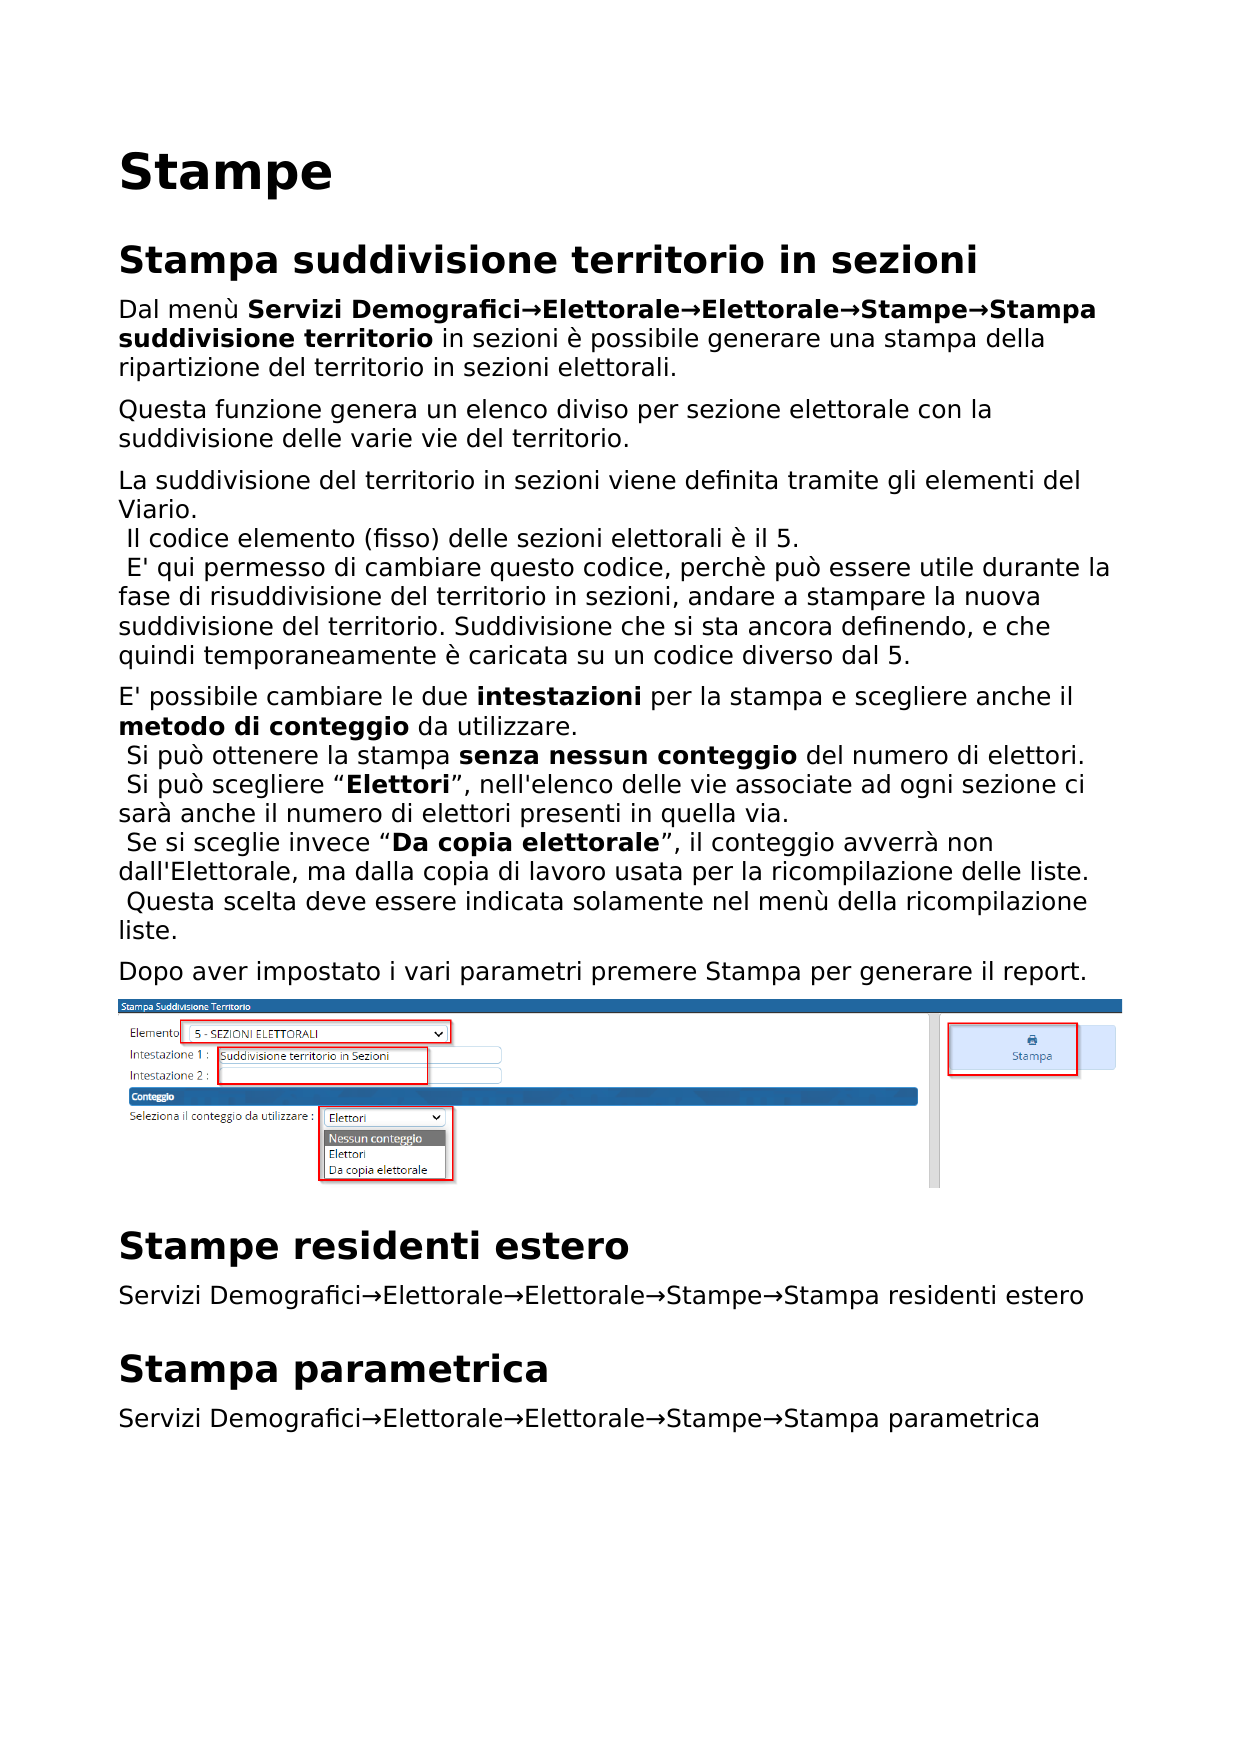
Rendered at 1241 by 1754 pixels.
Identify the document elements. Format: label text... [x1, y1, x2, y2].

text Dopo aver impostato i vari parametri premere Stampa per generare il report. [118, 957, 1122, 987]
subtitle Stampe [118, 143, 1122, 201]
text Questa funzione genera un elenco diviso per sezione elettorale con la suddivisione delle varie vie del territorio. [118, 395, 1122, 453]
subtitle Stampa suddivisione territorio in sezioni [118, 239, 1122, 282]
text E' possibile cambiare le due intestazioni per la stampa e scegliere anche il metodo di conteggio da utilizzare. Si può ottenere la stampa senza nessun conteggio del numero di elettori. Si può scegliere “Elettori”, nell'elenco delle vie associate ad ogni sezione ci sarà anche il numero di elettori presenti in quella via. Se si sceglie invece “Da copia elettorale”, il conteggio avverrà non dall'Elettorale, ma dalla copia di lavoro usata per la ricompilazione delle liste. Questa scelta deve essere indicata solamente nel menù della ricompilazione liste. [118, 682, 1122, 945]
text Dal menù Servizi Demografici→Elettorale→Elettorale→Stampe→Stampa suddivisione territorio in sezioni è possibile generare una stampa della ripartizione del territorio in sezioni elettorali. [118, 295, 1122, 382]
text Servizi Demografici→Elettorale→Elettorale→Stampe→Stampa parametrica [118, 1404, 1122, 1433]
subtitle Stampa parametrica [118, 1348, 1122, 1391]
text Servizi Demografici→Elettorale→Elettorale→Stampe→Stampa residenti estero [118, 1281, 1122, 1310]
subtitle Stampe residenti estero [118, 1225, 1122, 1269]
picture [118, 999, 1123, 1188]
text La suddivisione del territorio in sezioni viene definita tramite gli elementi del Viario. Il codice elemento (fisso) delle sezioni elettorali è il 5. E' qui permesso di cambiare questo codice, perchè può essere utile durante la fase di risuddivisione del territorio in sezioni, andare a stampare la nuova suddivisione del territorio. Suddivisione che si sta ancora definendo, e che quindi temporaneamente è caricata su un codice diverso dal 5. [118, 466, 1122, 670]
